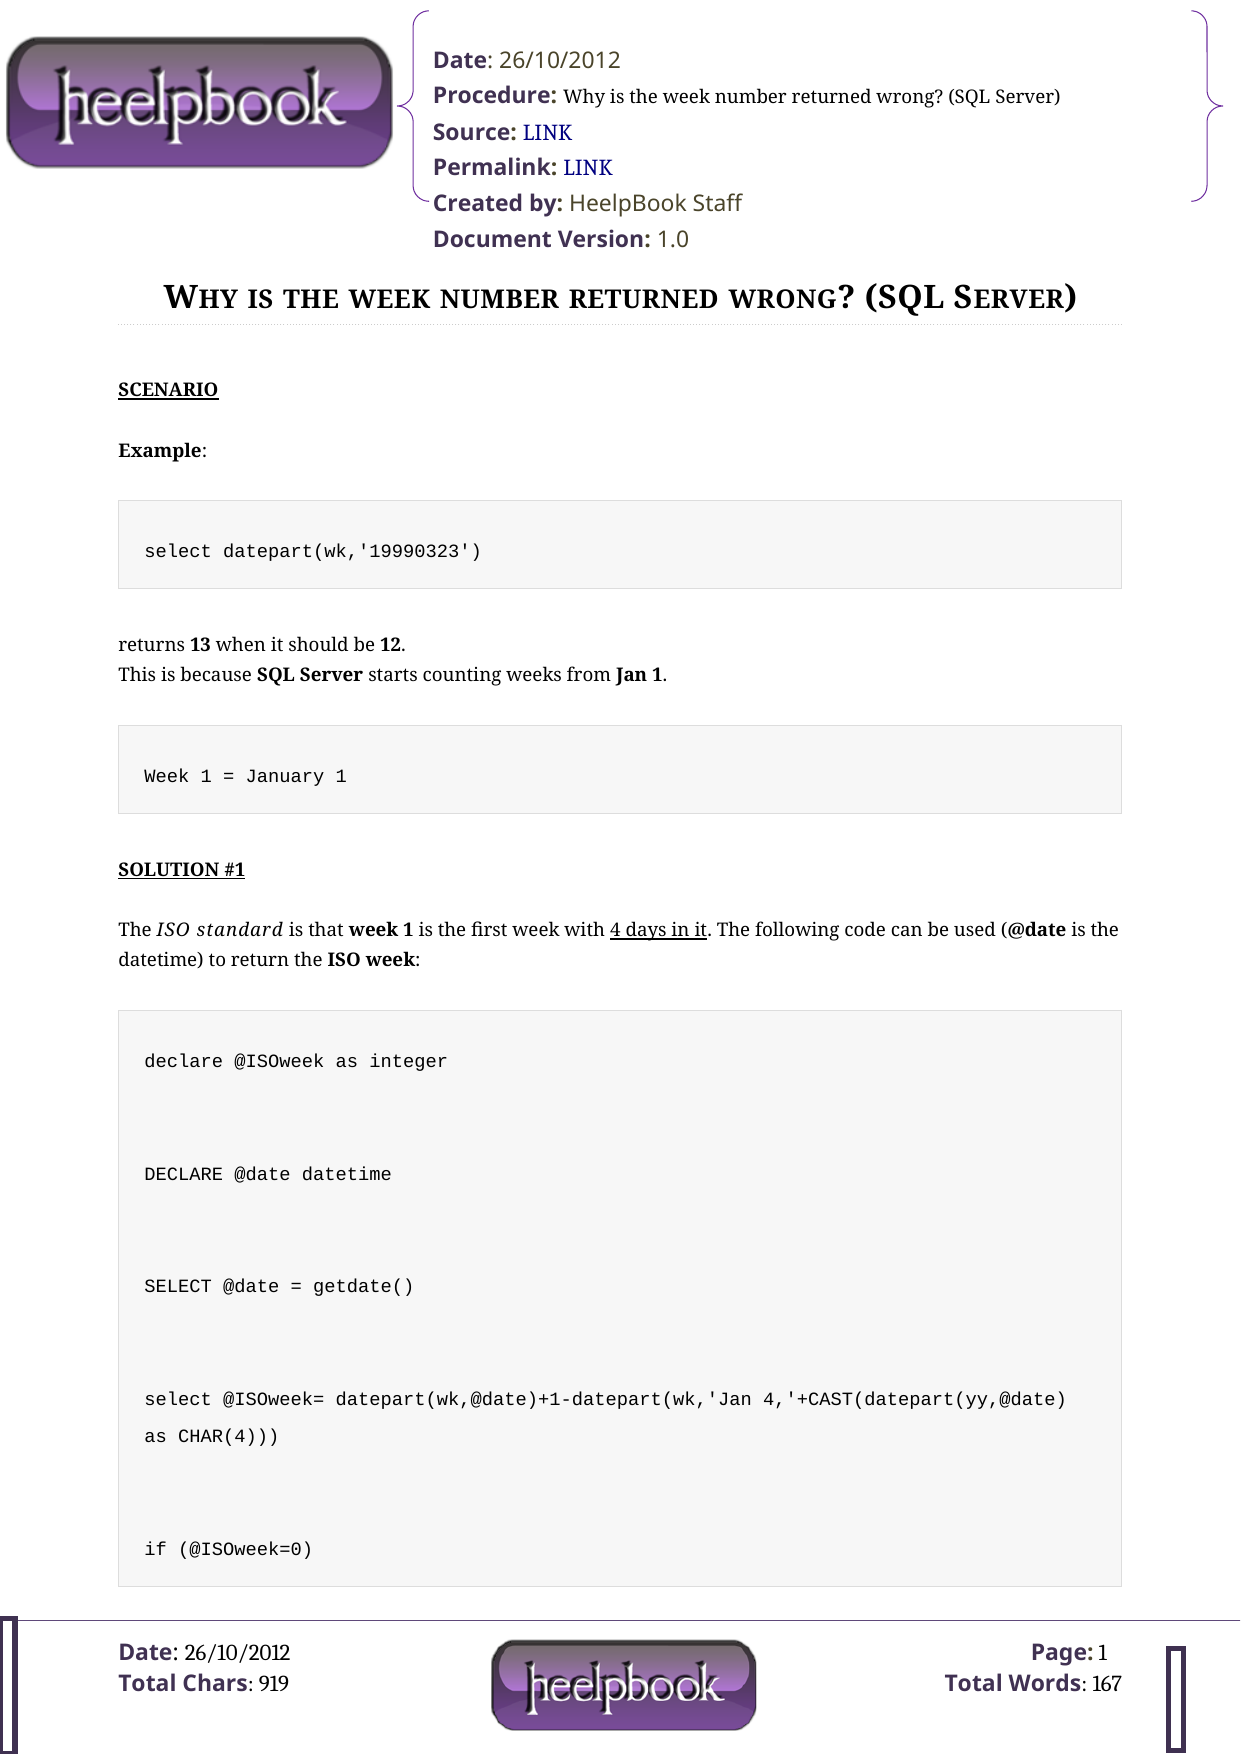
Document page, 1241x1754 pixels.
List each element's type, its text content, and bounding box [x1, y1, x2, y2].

text SOLUTION #1 [118, 852, 1122, 882]
text This is because SQL Server starts counting weeks from Jan 1. [118, 657, 1122, 687]
text Week 1 = January 1 [119, 726, 1121, 813]
text Example: [118, 432, 1122, 462]
text select @ISOweek= datepart(wk,@date)+1-datepart(wk,'Jan 4,'+CAST(datepart(yy,@date) as CHAR(4))) [119, 1347, 1121, 1448]
subtitle Why is the week number returned wrong? (SQL Server) [118, 274, 1122, 325]
text returns 13 when it should be 12. [118, 627, 1122, 657]
text SCENARIO [118, 372, 1122, 402]
text select datepart(wk,'19990323') [119, 501, 1121, 588]
text DECLARE @date datetime [119, 1122, 1121, 1186]
text declare @ISOweek as integer [119, 1011, 1121, 1073]
text if (@ISOweek=0) [119, 1497, 1121, 1586]
text SELECT @date = getdate() [119, 1235, 1121, 1298]
text The ISO standard is that week 1 is the first week with 4 days in it. The following code can be used (@date is the datetime) to return the ISO week: [118, 912, 1122, 972]
